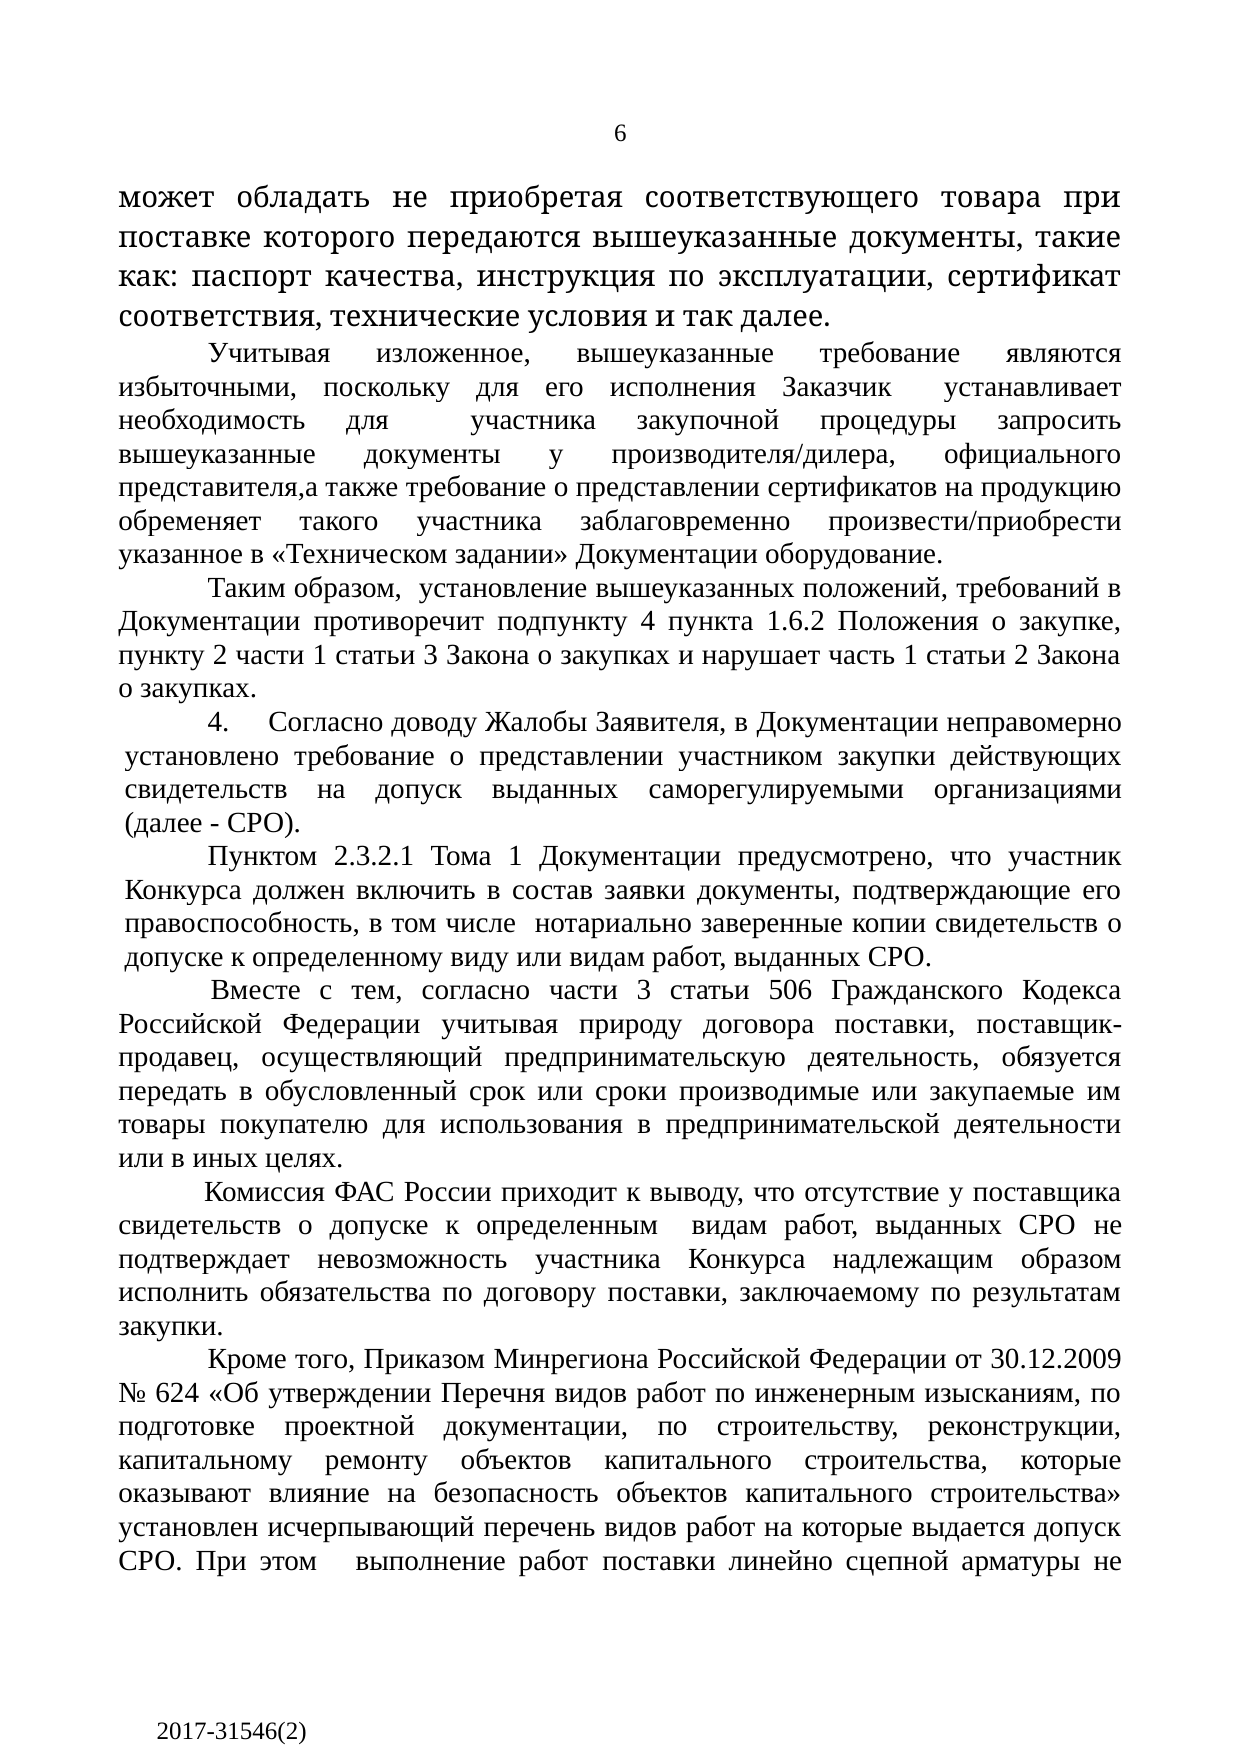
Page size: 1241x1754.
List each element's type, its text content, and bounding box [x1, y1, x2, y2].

text Таким образом, установление вышеуказанных положений, требований в Документации противоречит подпункту 4 пункта 1.6.2 Положения о закупке, пункту 2 части 1 статьи 3 Закона о закупках и нарушает часть 1 статьи 2 Закона о закупках. [118, 570, 1122, 704]
text может обладать не приобретая соответствующего товара при поставке которого передаются вышеуказанные документы, такие как: паспорт качества, инструкция по эксплуатации, сертификат соответствия, технические условия и так далее. [118, 176, 1122, 335]
text Вместе с тем, согласно части 3 статьи 506 Гражданского Кодекса Российской Федерации учитывая природу договора поставки, поставщик-продавец, осуществляющий предпринимательскую деятельность, обязуется передать в обусловленный срок или сроки производимые или закупаемые им товары покупателю для использования в предпринимательской деятельности или в иных целях. [118, 972, 1122, 1174]
text Комиссия ФАС России приходит к выводу, что отсутствие у поставщика свидетельств о допуске к определенным видам работ, выданных СРО не подтверждает невозможность участника Конкурса надлежащим образом исполнить обязательства по договору поставки, заключаемому по результатам закупки. [118, 1174, 1122, 1341]
text Пунктом 2.3.2.1 Тома 1 Документации предусмотрено, что участник Конкурса должен включить в состав заявки документы, подтверждающие его правоспособность, в том числе нотариально заверенные копии свидетельств о допуске к определенному виду или видам работ, выданных СРО. [124, 838, 1122, 972]
text Кроме того, Приказом Минрегиона Российской Федерации от 30.12.2009 № 624 «Об утверждении Перечня видов работ по инженерным изысканиям, по подготовке проектной документации, по строительству, реконструкции, капитальному ремонту объектов капитального строительства, которые оказывают влияние на безопасность объектов капитального строительства» установлен исчерпывающий перечень видов работ на которые выдается допуск СРО. При этом выполнение работ поставки линейно сцепной арматуры не [118, 1341, 1122, 1576]
text Учитывая изложенное, вышеуказанные требование являются избыточными, поскольку для его исполнения Заказчик устанавливает необходимость для участника закупочной процедуры запросить вышеуказанные документы у производителя/дилера, официального представителя,а также требование о представлении сертификатов на продукцию обременяет такого участника заблаговременно произвести/приобрести указанное в «Техническом задании» Документации оборудование. [118, 335, 1122, 570]
list Согласно доводу Жалобы Заявителя, в Документации неправомерно установлено требование о представлении участником закупки действующих свидетельств на допуск выданных саморегулируемыми организациями (далее - СРО). [124, 704, 1122, 838]
